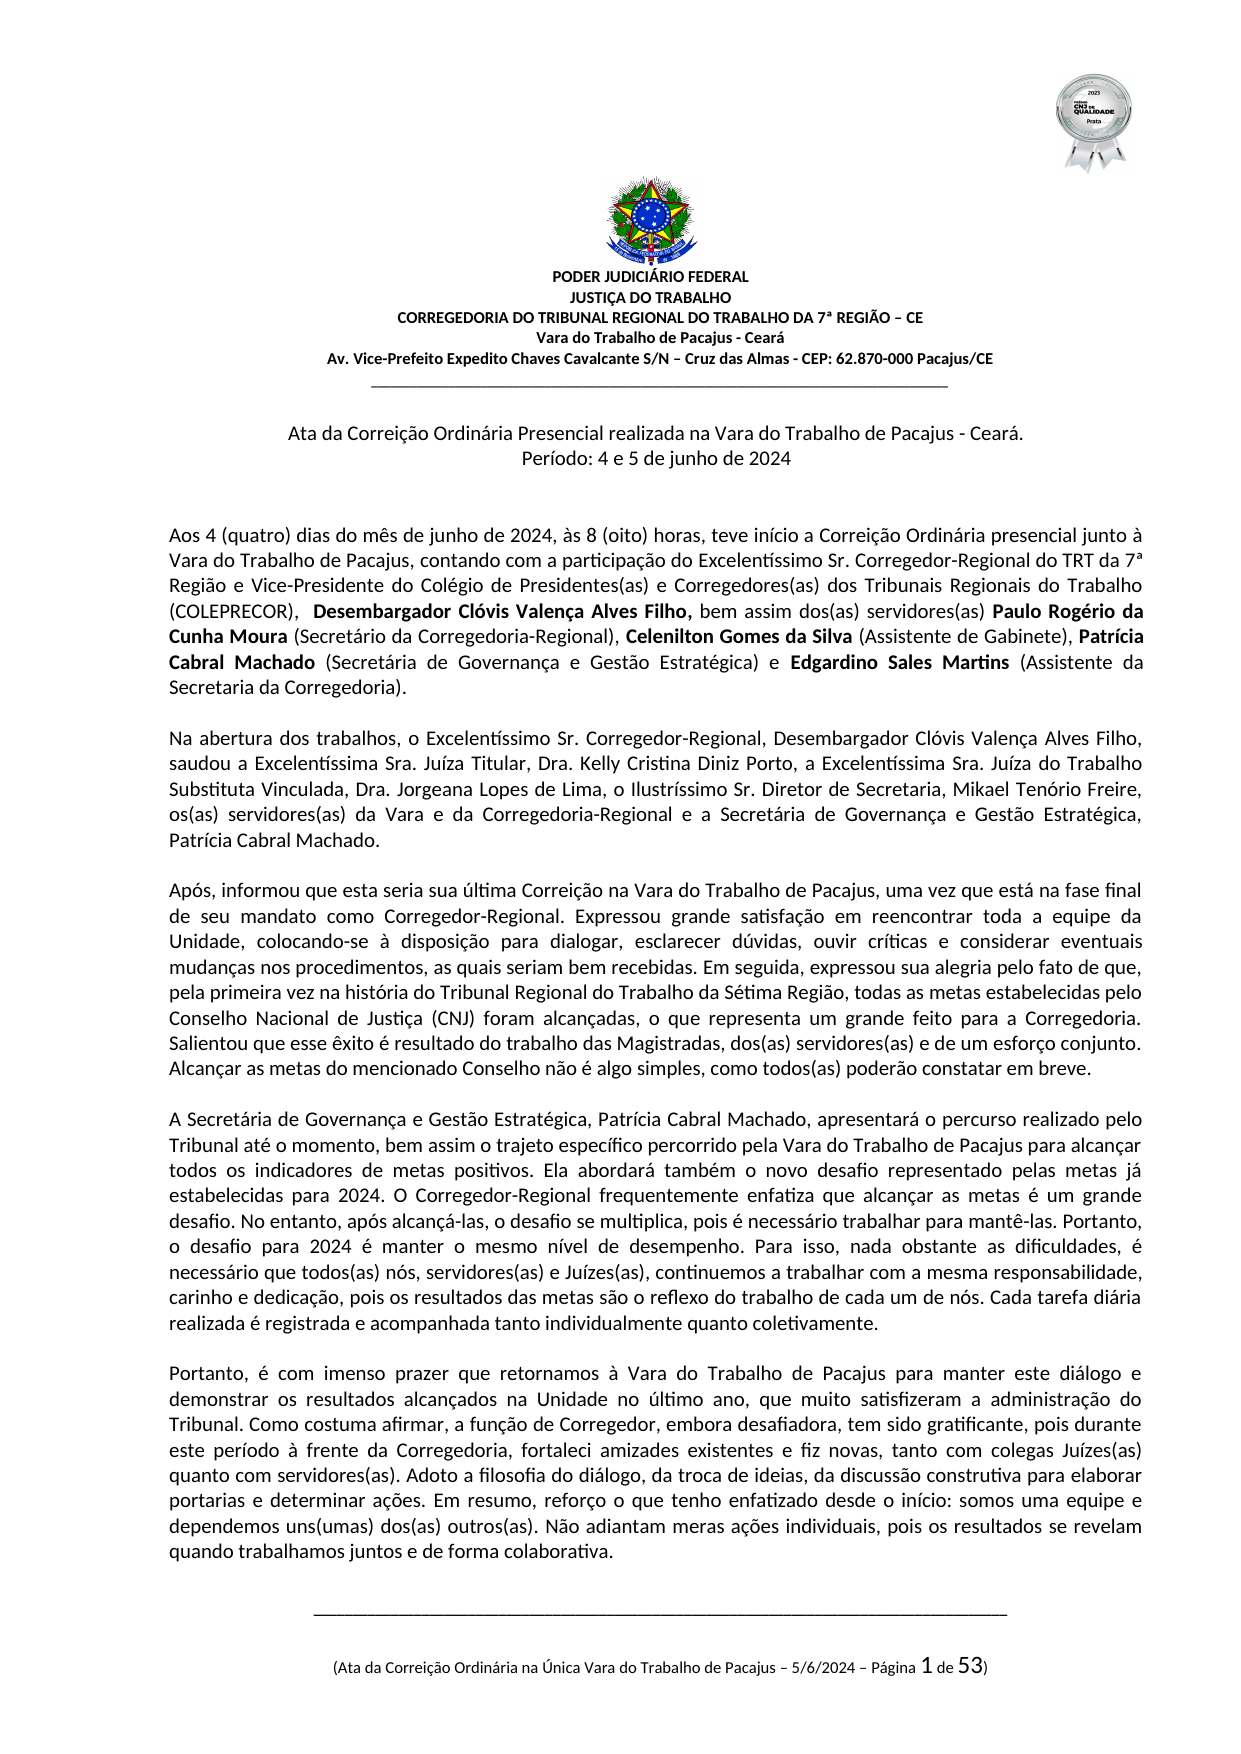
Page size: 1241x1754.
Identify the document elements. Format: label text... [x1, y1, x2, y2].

text Ata da Correição Ordinária Presencial realizada na Vara do Trabalho de Pacajus - Ceará. [169, 420, 1144, 446]
picture [1056, 73, 1133, 175]
text Aos 4 (quatro) dias do mês de junho de 2024, às 8 (oito) horas, teve início a Correição Ordinária presencial junto à Vara do Trabalho de Pacajus, contando com a participação do Excelentíssimo Sr. Corregedor-Regional do TRT da 7ª Região e Vice-Presidente do Colégio de Presidentes(as) e Corregedores(as) dos Tribunais Regionais do Trabalho (COLEPRECOR), Desembargador Clóvis Valença Alves Filho, bem assim dos(as) servidores(as) Paulo Rogério da Cunha Moura (Secretário da Corregedoria-Regional), Celenilton Gomes da Silva (Assistente de Gabinete), Patrícia Cabral Machado (Secretária de Governança e Gestão Estratégica) e Edgardino Sales Martins (Assistente da Secretaria da Corregedoria). [169, 522, 1144, 700]
text A Secretária de Governança e Gestão Estratégica, Patrícia Cabral Machado, apresentará o percurso realizado pelo Tribunal até o momento, bem assim o trajeto específico percorrido pela Vara do Trabalho de Pacajus para alcançar todos os indicadores de metas positivos. Ela abordará também o novo desafio representado pelas metas já estabelecidas para 2024. O Corregedor-Regional frequentemente enfatiza que alcançar as metas é um grande desafio. No entanto, após alcançá-las, o desafio se multiplica, pois é necessário trabalhar para mantê-las. Portanto, o desafio para 2024 é manter o mesmo nível de desempenho. Para isso, nada obstante as dificuldades, é necessário que todos(as) nós, servidores(as) e Juízes(as), continuemos a trabalhar com a mesma responsabilidade, carinho e dedicação, pois os resultados das metas são o reflexo do trabalho de cada um de nós. Cada tarefa diária realizada é registrada e acompanhada tanto individualmente quanto coletivamente. [169, 1106, 1144, 1335]
text Na abertura dos trabalhos, o Excelentíssimo Sr. Corregedor-Regional, Desembargador Clóvis Valença Alves Filho, saudou a Excelentíssima Sra. Juíza Titular, Dra. Kelly Cristina Diniz Porto, a Excelentíssima Sra. Juíza do Trabalho Substituta Vinculada, Dra. Jorgeana Lopes de Lima, o Ilustríssimo Sr. Diretor de Secretaria, Mikael Tenório Freire, os(as) servidores(as) da Vara e da Corregedoria-Regional e a Secretária de Governança e Gestão Estratégica, Patrícia Cabral Machado. [169, 725, 1144, 852]
text Portanto, é com imenso prazer que retornamos à Vara do Trabalho de Pacajus para manter este diálogo e demonstrar os resultados alcançados na Unidade no último ano, que muito satisfizeram a administração do Tribunal. Como costuma afirmar, a função de Corregedor, embora desafiadora, tem sido gratificante, pois durante este período à frente da Corregedoria, fortaleci amizades existentes e fiz novas, tanto com colegas Juízes(as) quanto com servidores(as). Adoto a filosofia do diálogo, da troca de ideias, da discussão construtiva para elaborar portarias e determinar ações. Em resumo, reforço o que tenho enfatizado desde o início: somos uma equipe e dependemos uns(umas) dos(as) outros(as). Não adiantam meras ações individuais, pois os resultados se revelam quando trabalhamos juntos e de forma colaborativa. [169, 1361, 1144, 1564]
picture [601, 175, 700, 267]
text Após, informou que esta seria sua última Correição na Vara do Trabalho de Pacajus, uma vez que está na fase final de seu mandato como Corregedor-Regional. Expressou grande satisfação em reencontrar toda a equipe da Unidade, colocando-se à disposição para dialogar, esclarecer dúvidas, ouvir críticas e considerar eventuais mudanças nos procedimentos, as quais seriam bem recebidas. Em seguida, expressou sua alegria pelo fato de que, pela primeira vez na história do Tribunal Regional do Trabalho da Sétima Região, todas as metas estabelecidas pelo Conselho Nacional de Justiça (CNJ) foram alcançadas, o que representa um grande feito para a Corregedoria. Salientou que esse êxito é resultado do trabalho das Magistradas, dos(as) servidores(as) e de um esforço conjunto. Alcançar as metas do mencionado Conselho não é algo simples, como todos(as) poderão constatar em breve. [169, 878, 1144, 1081]
text Período: 4 e 5 de junho de 2024 [169, 446, 1144, 471]
